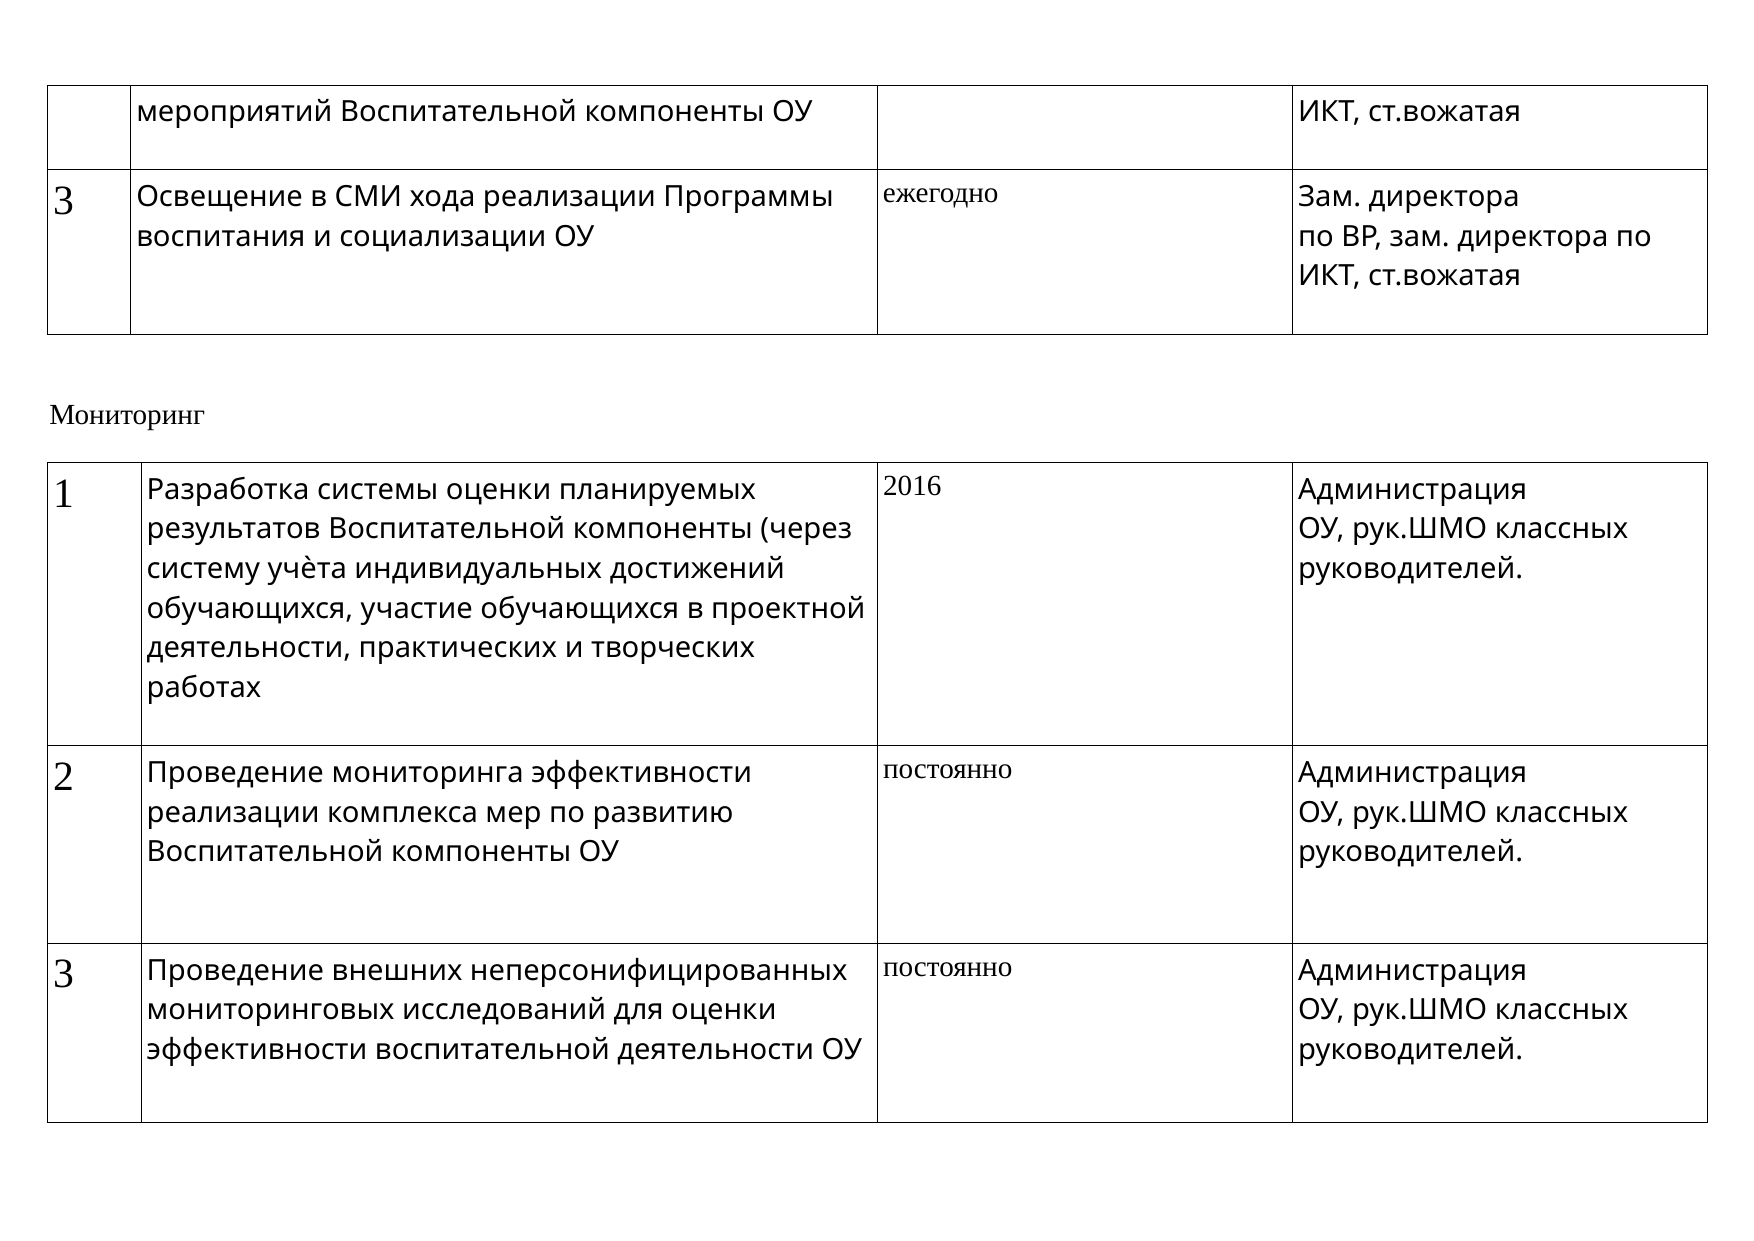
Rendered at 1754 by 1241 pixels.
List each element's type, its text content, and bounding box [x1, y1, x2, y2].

table_cell ИКТ, ст.вожатая [1293, 86, 1707, 169]
table_cell 3 [48, 944, 141, 1122]
table_header Администрация ОУ, рук.ШМО классных руководителей. [1293, 463, 1707, 745]
text Мониторинг [49, 391, 1707, 433]
table_cell [48, 86, 130, 169]
table_header 1 [48, 463, 141, 745]
table_header 2016 [878, 463, 1292, 745]
table_cell Администрация ОУ, рук.ШМО классных руководителей. [1293, 746, 1707, 943]
table_cell Администрация ОУ, рук.ШМО классных руководителей. [1293, 944, 1707, 1122]
table_cell [878, 86, 1292, 169]
table_cell постоянно [878, 746, 1292, 943]
table_cell Проведение мониторинга эффективности реализации комплекса мер по развитию Воспитательной компоненты ОУ [142, 746, 877, 943]
table_cell 2 [48, 746, 141, 943]
table_cell Зам. директора по ВР, зам. директора по ИКТ, ст.вожатая [1293, 170, 1707, 333]
table_cell постоянно [878, 944, 1292, 1122]
table_cell Освещение в СМИ хода реализации Программы воспитания и социализации ОУ [131, 170, 877, 333]
table_cell мероприятий Воспитательной компоненты ОУ [131, 86, 877, 169]
table_cell ежегодно [878, 170, 1292, 333]
table_header Разработка системы оценки планируемых результатов Воспитательной компоненты (через систему учѐта индивидуальных достижений обучающихся, участие обучающихся в проектной деятельности, практических и творческих работах [142, 463, 877, 745]
table_cell 3 [48, 170, 130, 333]
table_cell Проведение внешних неперсонифицированных мониторинговых исследований для оценки эффективности воспитательной деятельности ОУ [142, 944, 877, 1122]
